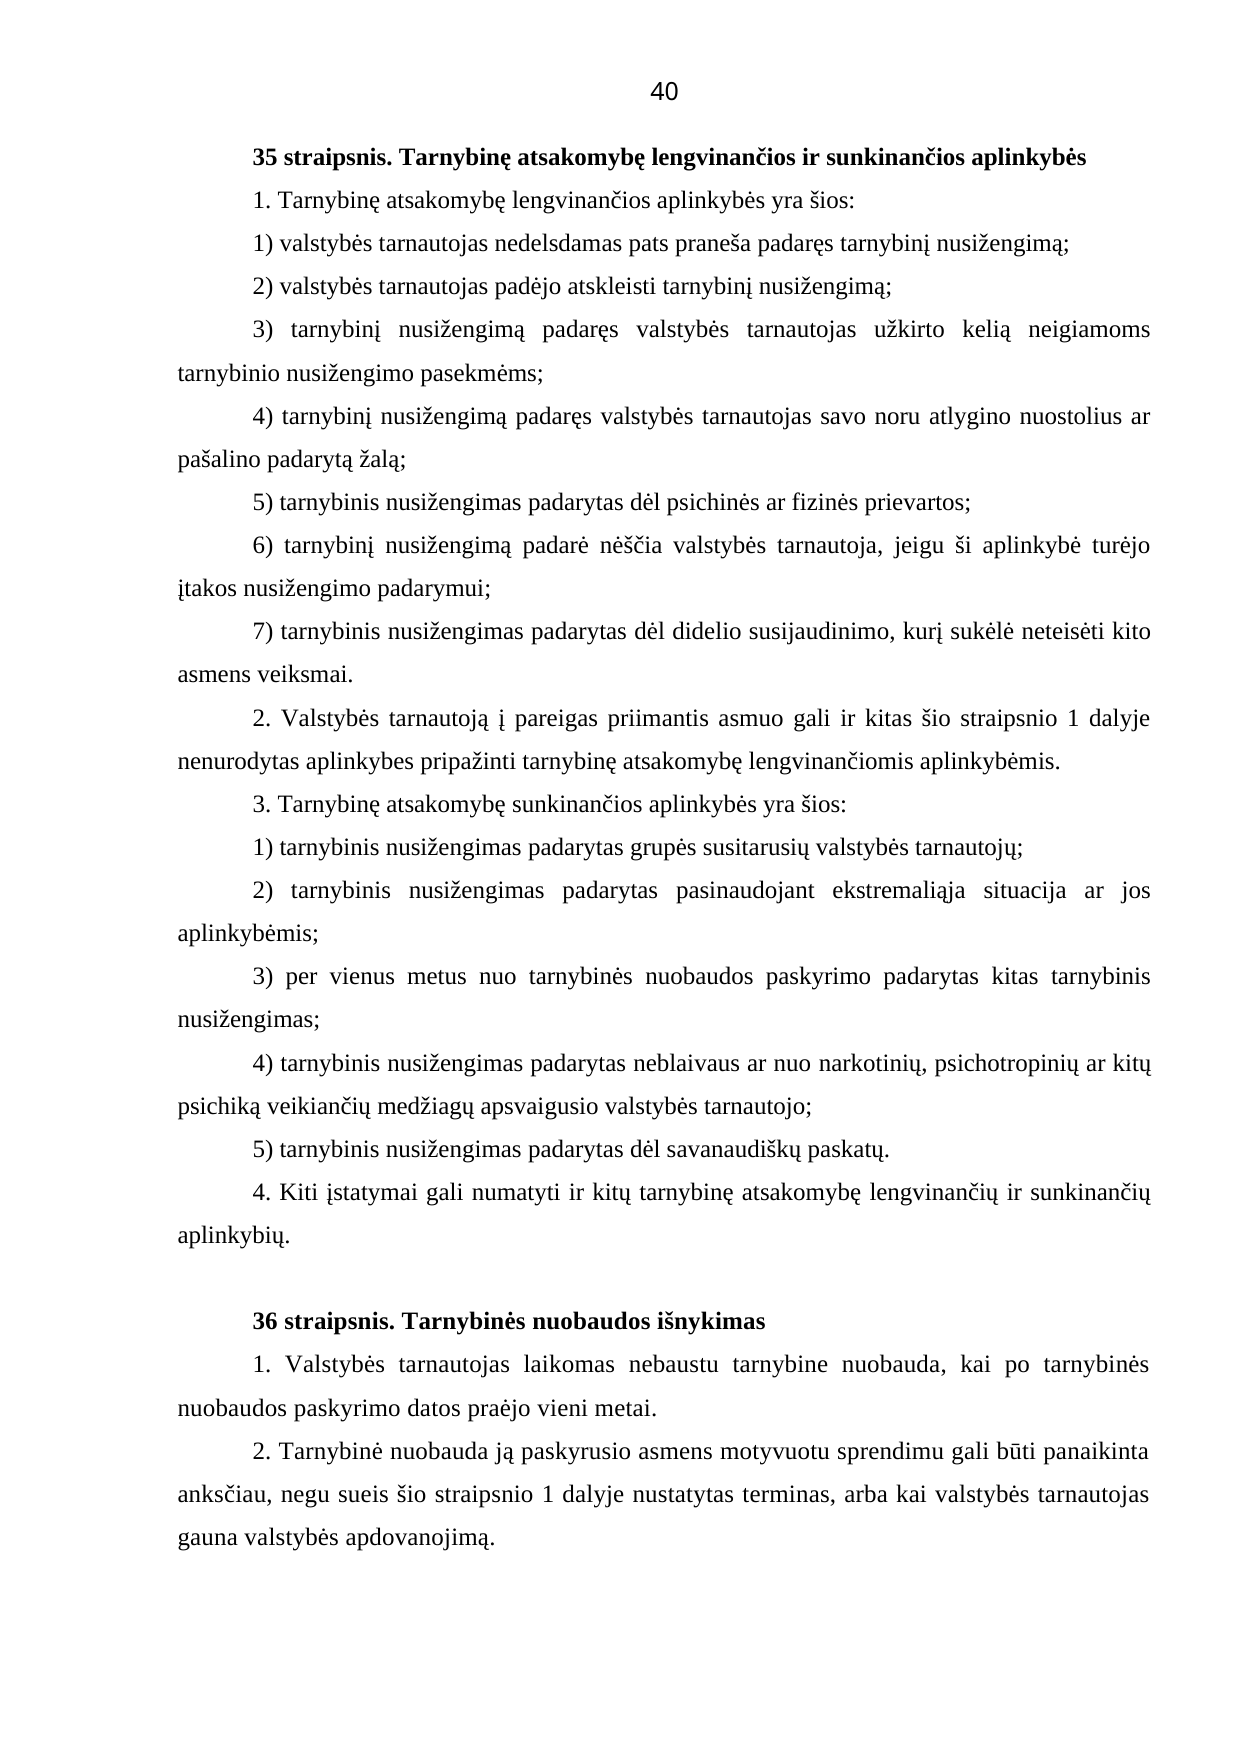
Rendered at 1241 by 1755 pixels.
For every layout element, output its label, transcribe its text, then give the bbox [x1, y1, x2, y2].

text 4) tarnybinį nusižengimą padaręs valstybės tarnautojas savo noru atlygino nuostolius ar pašalino padarytą žalą; [177, 401, 1152, 473]
text 2. Tarnybinė nuobauda ją paskyrusio asmens motyvuotu sprendimu gali būti panaikinta anksčiau, negu sueis šio straipsnio 1 dalyje nustatytas terminas, arba kai valstybės tarnautojas gauna valstybės apdovanojimą. [177, 1436, 1152, 1551]
text 2) valstybės tarnautojas padėjo atskleisti tarnybinį nusižengimą; [177, 271, 1152, 300]
text 1) valstybės tarnautojas nedelsdamas pats praneša padaręs tarnybinį nusižengimą; [177, 228, 1152, 257]
text 35 straipsnis. Tarnybinę atsakomybę lengvinančios ir sunkinančios aplinkybės [177, 142, 1152, 171]
text 6) tarnybinį nusižengimą padarė nėščia valstybės tarnautoja, jeigu ši aplinkybė turėjo įtakos nusižengimo padarymui; [177, 530, 1152, 602]
text 3. Tarnybinę atsakomybę sunkinančios aplinkybės yra šios: [177, 789, 1152, 818]
text 2. Valstybės tarnautoją į pareigas priimantis asmuo gali ir kitas šio straipsnio 1 dalyje nenurodytas aplinkybes pripažinti tarnybinę atsakomybę lengvinančiomis aplinkybėmis. [177, 703, 1152, 774]
text 4) tarnybinis nusižengimas padarytas neblaivaus ar nuo narkotinių, psichotropinių ar kitų psichiką veikiančių medžiagų apsvaigusio valstybės tarnautojo; [177, 1048, 1152, 1119]
text 1) tarnybinis nusižengimas padarytas grupės susitarusių valstybės tarnautojų; [177, 832, 1152, 861]
text 4. Kiti įstatymai gali numatyti ir kitų tarnybinę atsakomybę lengvinančių ir sunkinančių aplinkybių. [177, 1177, 1152, 1249]
text 3) per vienus metus nuo tarnybinės nuobaudos paskyrimo padarytas kitas tarnybinis nusižengimas; [177, 961, 1152, 1033]
text 36 straipsnis. Tarnybinės nuobaudos išnykimas [177, 1306, 1152, 1335]
text 7) tarnybinis nusižengimas padarytas dėl didelio susijaudinimo, kurį sukėlė neteisėti kito asmens veiksmai. [177, 616, 1152, 688]
text 1. Tarnybinę atsakomybę lengvinančios aplinkybės yra šios: [177, 185, 1152, 214]
text 5) tarnybinis nusižengimas padarytas dėl savanaudiškų paskatų. [177, 1134, 1152, 1163]
text 3) tarnybinį nusižengimą padaręs valstybės tarnautojas užkirto kelią neigiamoms tarnybinio nusižengimo pasekmėms; [177, 314, 1152, 386]
text 2) tarnybinis nusižengimas padarytas pasinaudojant ekstremaliąja situacija ar jos aplinkybėmis; [177, 875, 1152, 947]
text 1. Valstybės tarnautojas laikomas nebaustu tarnybine nuobauda, kai po tarnybinės nuobaudos paskyrimo datos praėjo vieni metai. [177, 1349, 1152, 1421]
text 5) tarnybinis nusižengimas padarytas dėl psichinės ar fizinės prievartos; [177, 487, 1152, 516]
